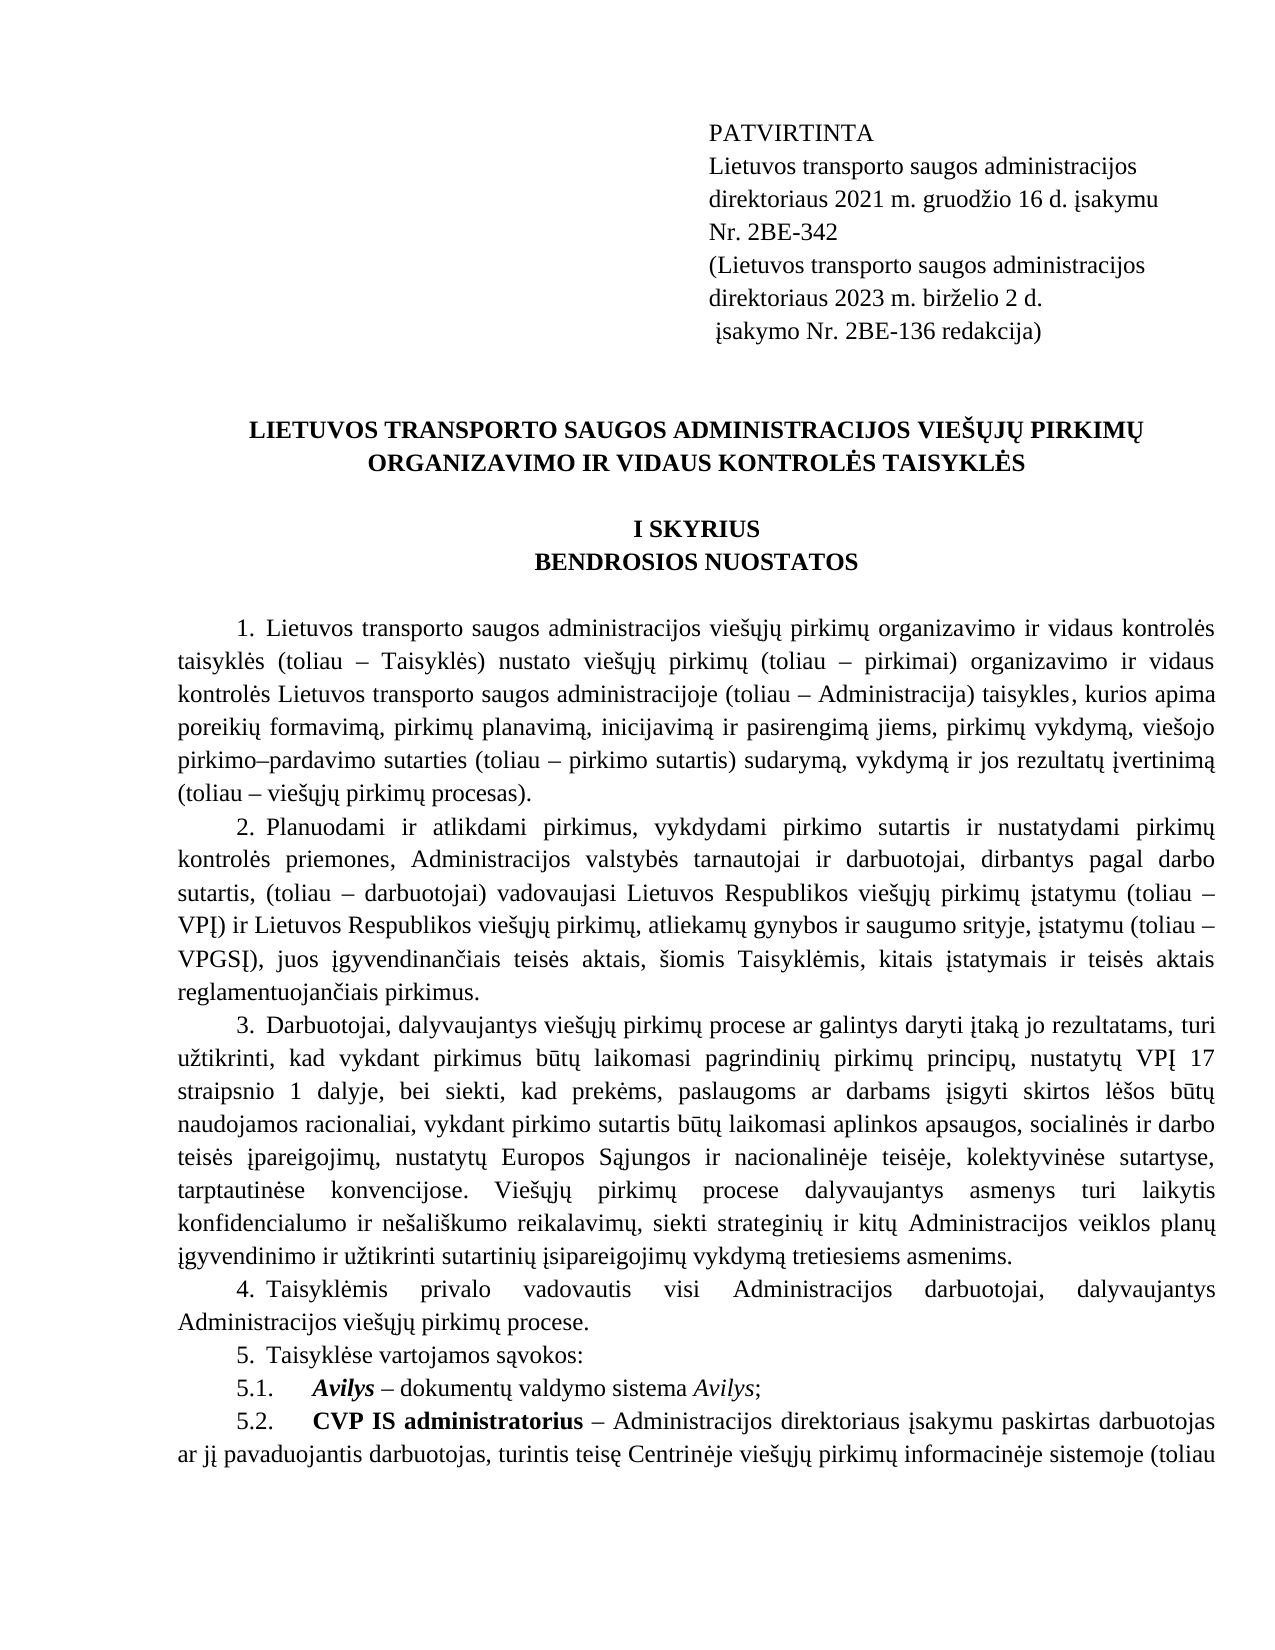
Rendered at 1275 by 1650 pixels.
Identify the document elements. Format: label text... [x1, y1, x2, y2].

text Lietuvos transporto saugos administracijos [709, 151, 1216, 180]
text BENDROSIOS NUOSTATOS [177, 547, 1216, 576]
text I SKYRIUS [177, 514, 1216, 543]
text Nr. 2BE-342 [709, 217, 1216, 246]
text direktoriaus 2023 m. birželio 2 d. [709, 283, 1216, 312]
text 5. Taisyklėse vartojamos sąvokos: [177, 1340, 1216, 1369]
text direktoriaus 2021 m. gruodžio 16 d. įsakymu [709, 184, 1216, 213]
text įsakymo Nr. 2BE-136 redakcija) [709, 316, 1216, 345]
text 1. Lietuvos transporto saugos administracijos viešųjų pirkimų organizavimo ir vidaus kontrolės taisyklės (toliau – Taisyklės) nustato viešųjų pirkimų (toliau – pirkimai) organizavimo ir vidaus kontrolės Lietuvos transporto saugos administracijoje (toliau – Administracija) taisykles, kurios apima poreikių formavimą, pirkimų planavimą, inicijavimą ir pasirengimą jiems, pirkimų vykdymą, viešojo pirkimo–pardavimo sutarties (toliau – pirkimo sutartis) sudarymą, vykdymą ir jos rezultatų įvertinimą (toliau – viešųjų pirkimų procesas). [177, 613, 1216, 807]
text LIETUVOS TRANSPORTO SAUGOS ADMINISTRACIJOS VIEŠŲJŲ PIRKIMŲ ORGANIZAVIMO IR VIDAUS KONTROLĖS TAISYKLĖS [177, 415, 1216, 477]
text 3. Darbuotojai, dalyvaujantys viešųjų pirkimų procese ar galintys daryti įtaką jo rezultatams, turi užtikrinti, kad vykdant pirkimus būtų laikomasi pagrindinių pirkimų principų, nustatytų VPĮ 17 straipsnio 1 dalyje, bei siekti, kad prekėms, paslaugoms ar darbams įsigyti skirtos lėšos būtų naudojamos racionaliai, vykdant pirkimo sutartis būtų laikomasi aplinkos apsaugos, socialinės ir darbo teisės įpareigojimų, nustatytų Europos Sąjungos ir nacionalinėje teisėje, kolektyvinėse sutartyse, tarptautinėse konvencijose. Viešųjų pirkimų procese dalyvaujantys asmenys turi laikytis konfidencialumo ir nešališkumo reikalavimų, siekti strateginių ir kitų Administracijos veiklos planų įgyvendinimo ir užtikrinti sutartinių įsipareigojimų vykdymą tretiesiems asmenims. [177, 1010, 1216, 1270]
text PATVIRTINTA [709, 118, 1216, 147]
text 5.2. CVP IS administratorius – Administracijos direktoriaus įsakymu paskirtas darbuotojas ar jį pavaduojantis darbuotojas, turintis teisę Centrinėje viešųjų pirkimų informacinėje sistemoje (toliau [177, 1406, 1216, 1468]
text 4. Taisyklėmis privalo vadovautis visi Administracijos darbuotojai, dalyvaujantys Administracijos viešųjų pirkimų procese. [177, 1274, 1216, 1336]
text (Lietuvos transporto saugos administracijos [709, 250, 1216, 279]
text 2. Planuodami ir atlikdami pirkimus, vykdydami pirkimo sutartis ir nustatydami pirkimų kontrolės priemones, Administracijos valstybės tarnautojai ir darbuotojai, dirbantys pagal darbo sutartis, (toliau – darbuotojai) vadovaujasi Lietuvos Respublikos viešųjų pirkimų įstatymu (toliau – VPĮ) ir Lietuvos Respublikos viešųjų pirkimų, atliekamų gynybos ir saugumo srityje, įstatymu (toliau – VPGSĮ), juos įgyvendinančiais teisės aktais, šiomis Taisyklėmis, kitais įstatymais ir teisės aktais reglamentuojančiais pirkimus. [177, 812, 1216, 1005]
text 5.1. Avilys – dokumentų valdymo sistema Avilys; [177, 1373, 1216, 1402]
